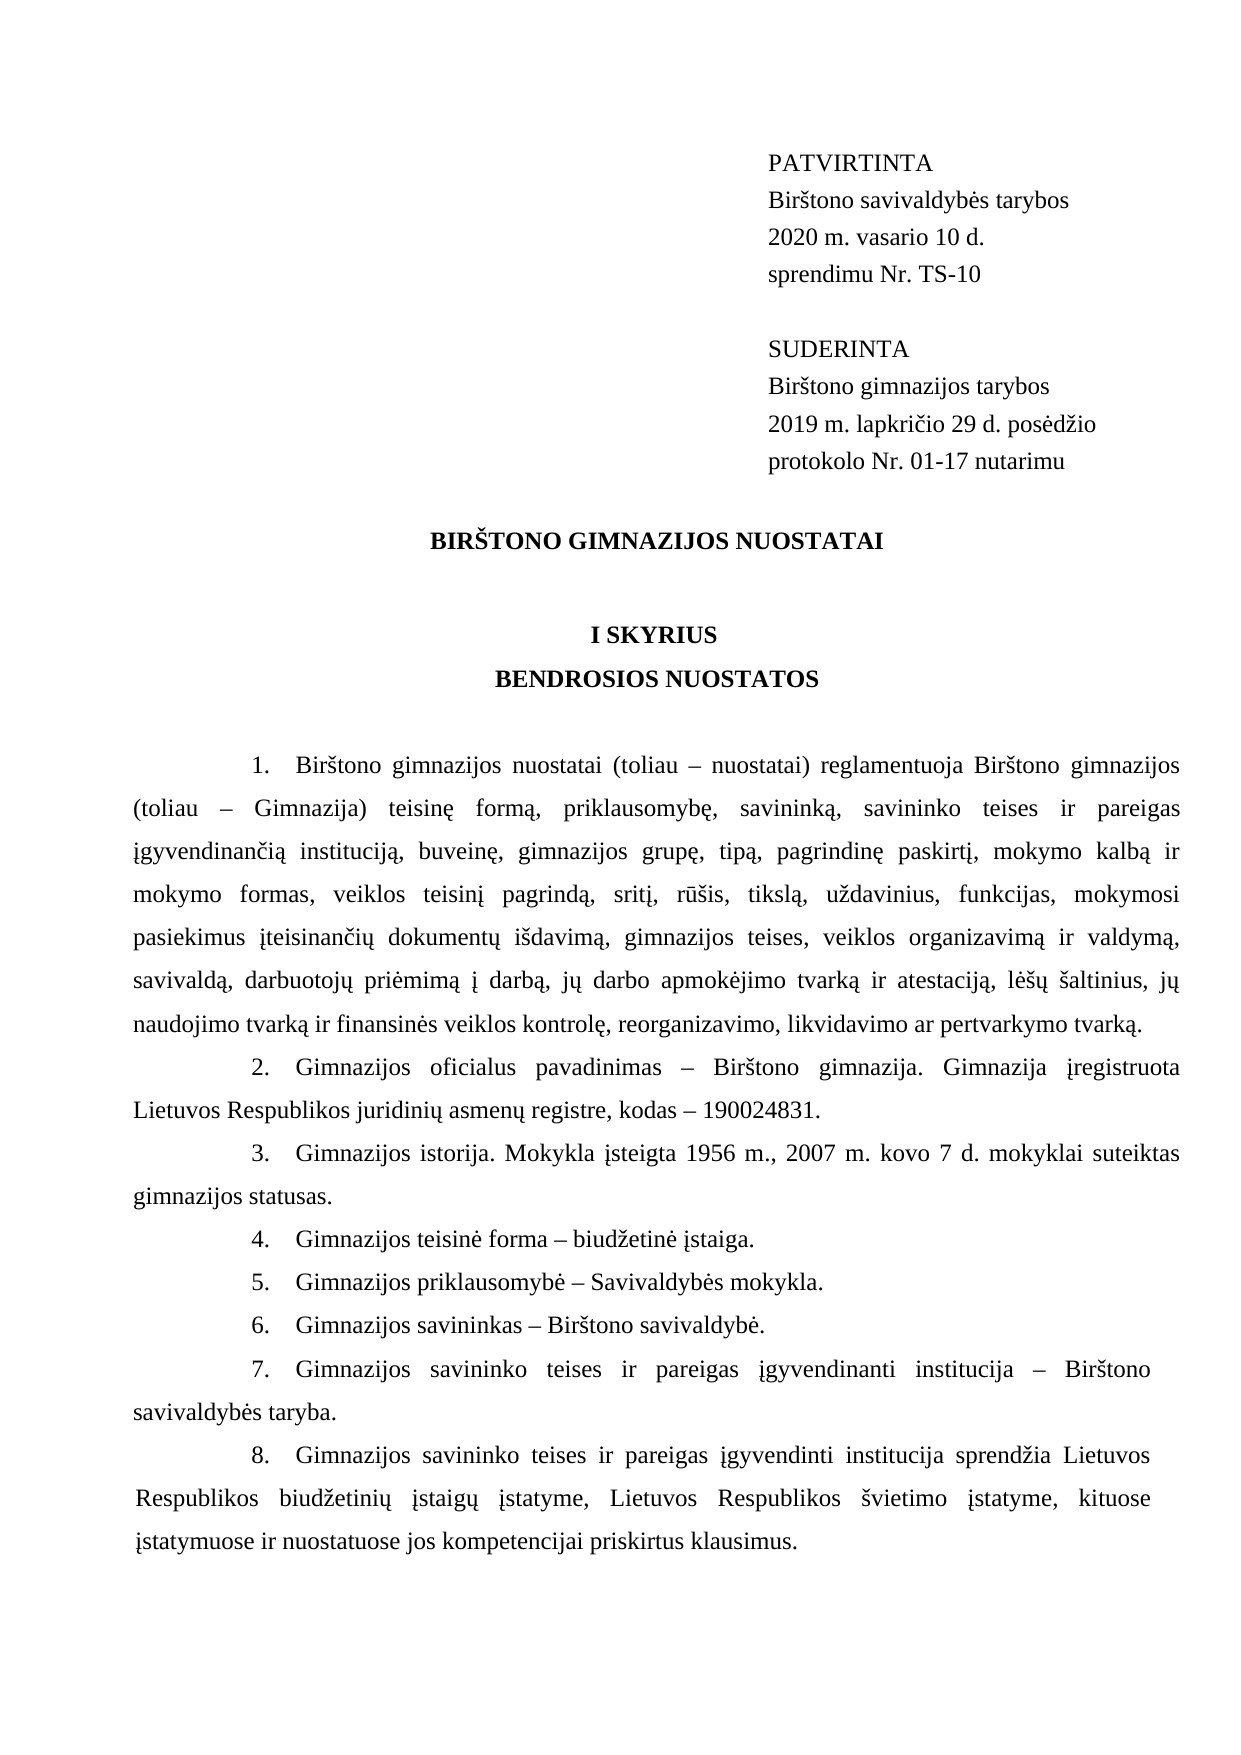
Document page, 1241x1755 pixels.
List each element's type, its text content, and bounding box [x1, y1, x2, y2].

text Birštono savivaldybės tarybos [768, 185, 1181, 214]
text 2. Gimnazijos oficialus pavadinimas – Birštono gimnazija. Gimnazija įregistruota Lietuvos Respublikos juridinių asmenų registre, kodas – 190024831. [133, 1052, 1181, 1124]
text SUDERINTA [768, 334, 1181, 363]
text 4. Gimnazijos teisinė forma – biudžetinė įstaiga. [133, 1224, 1181, 1253]
text 2020 m. vasario 10 d. [768, 222, 1181, 251]
text 7. Gimnazijos savininko teises ir pareigas įgyvendinanti institucija – Birštono savivaldybės taryba. [133, 1354, 1152, 1426]
text 3. Gimnazijos istorija. Mokykla įsteigta 1956 m., 2007 m. kovo 7 d. mokyklai suteiktas gimnazijos statusas. [133, 1138, 1181, 1210]
text 1. Birštono gimnazijos nuostatai (toliau – nuostatai) reglamentuoja Birštono gimnazijos (toliau – Gimnazija) teisinę formą, priklausomybę, savininką, savininko teises ir pareigas įgyvendinančią instituciją, buveinę, gimnazijos grupę, tipą, pagrindinę paskirtį, mokymo kalbą ir mokymo formas, veiklos teisinį pagrindą, sritį, rūšis, tikslą, uždavinius, funkcijas, mokymosi pasiekimus įteisinančių dokumentų išdavimą, gimnazijos teises, veiklos organizavimą ir valdymą, savivaldą, darbuotojų priėmimą į darbą, jų darbo apmokėjimo tvarką ir atestaciją, lėšų šaltinius, jų naudojimo tvarką ir finansinės veiklos kontrolę, reorganizavimo, likvidavimo ar pertvarkymo tvarką. [133, 750, 1181, 1037]
text 8. Gimnazijos savininko teises ir pareigas įgyvendinti institucija sprendžia Lietuvos Respublikos biudžetinių įstaigų įstatyme, Lietuvos Respublikos švietimo įstatyme, kituose įstatymuose ir nuostatuose jos kompetencijai priskirtus klausimus. [135, 1440, 1152, 1555]
text 2019 m. lapkričio 29 d. posėdžio [768, 409, 1181, 437]
text 6. Gimnazijos savininkas – Birštono savivaldybė. [133, 1311, 1181, 1339]
text PATVIRTINTA [768, 148, 1181, 176]
text I SKYRIUS [133, 621, 1181, 649]
text BENDROSIOS NUOSTATOS [133, 664, 1181, 692]
text Birštono gimnazijos tarybos [768, 371, 1181, 400]
text 5. Gimnazijos priklausomybė – Savivaldybės mokykla. [133, 1267, 1181, 1296]
text protokolo Nr. 01-17 nutarimu [768, 446, 1181, 475]
text BIRŠTONO GIMNAZIJOS NUOSTATAI [133, 526, 1181, 555]
text sprendimu Nr. TS-10 [768, 259, 1181, 288]
